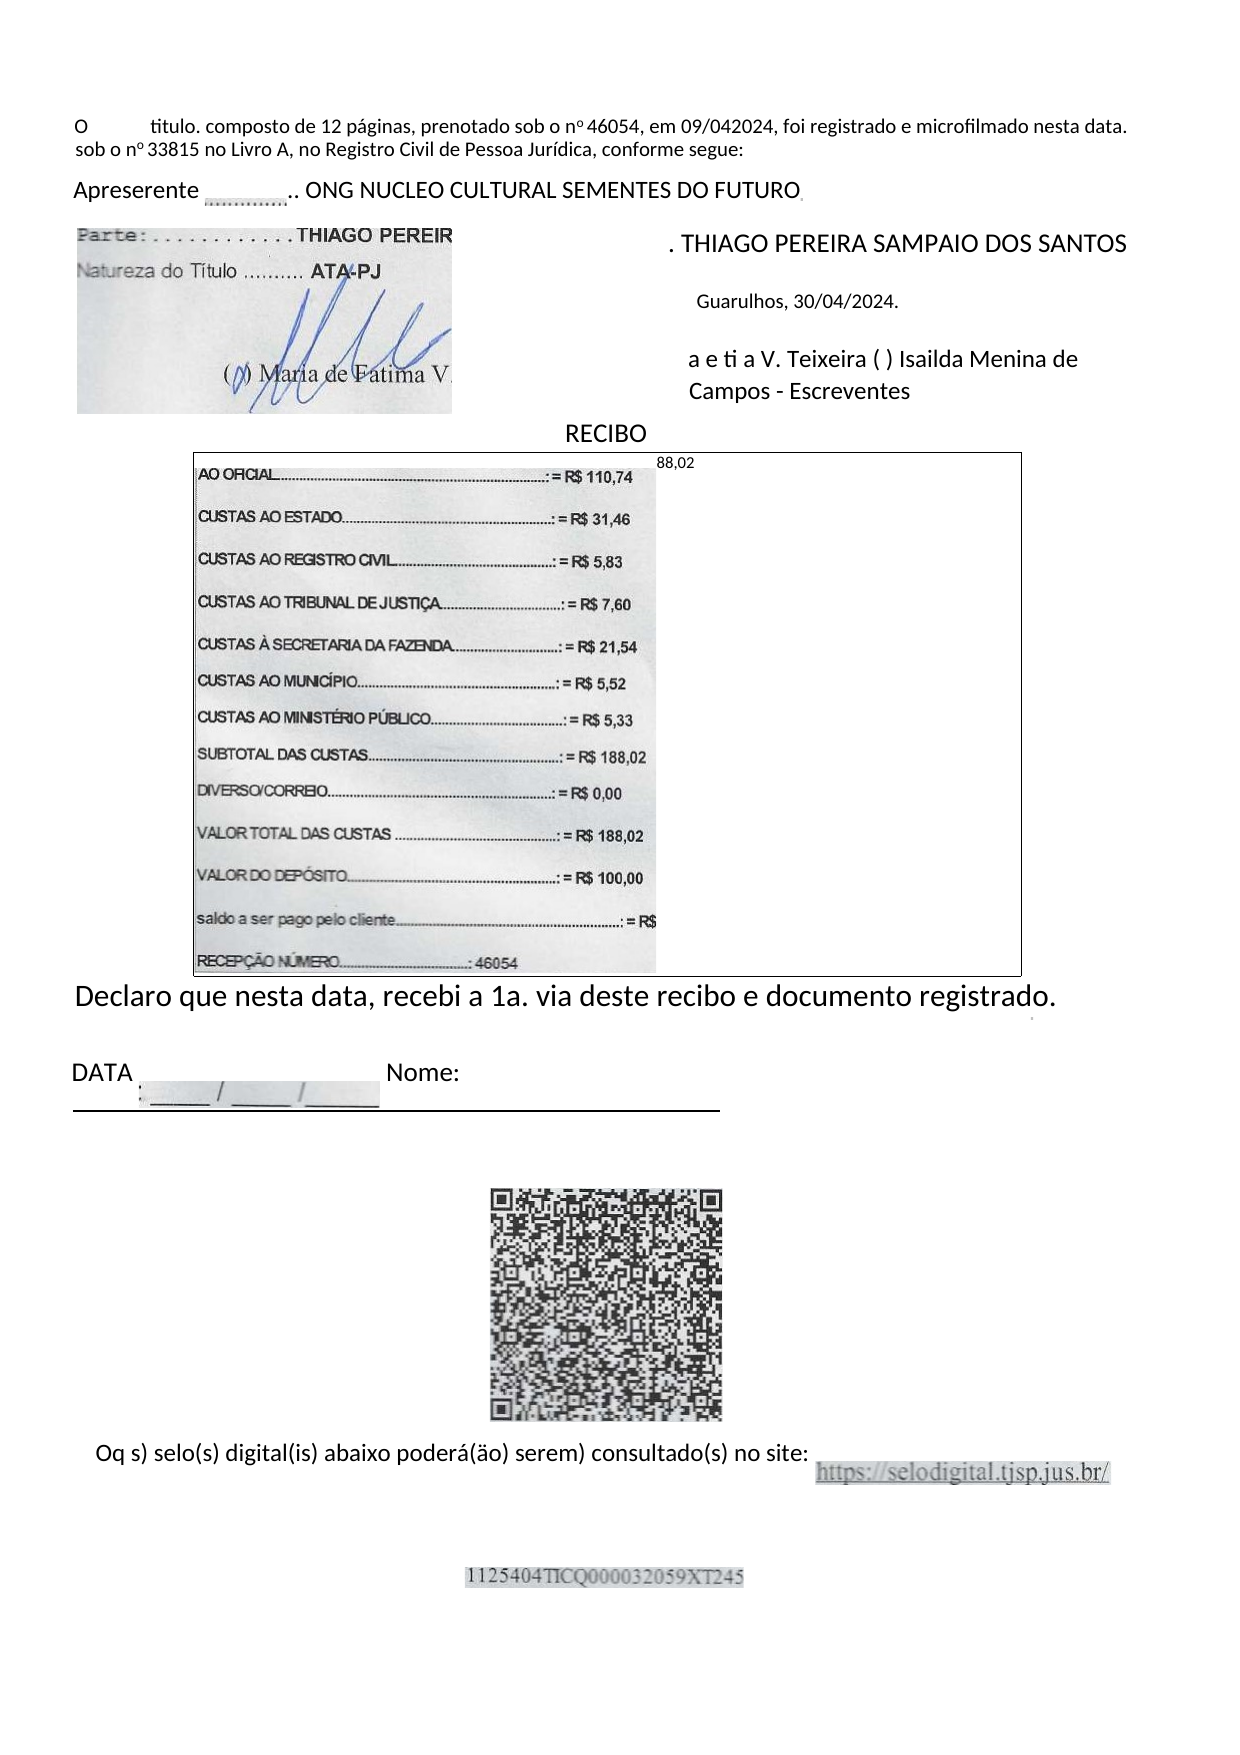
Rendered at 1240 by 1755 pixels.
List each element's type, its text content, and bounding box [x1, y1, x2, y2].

text Oq s) selo(s) digital(is) abaixo poderá(äo) serem) consultado(s) no site: [95, 1437, 1139, 1485]
text DATA Nome: [71, 1055, 1139, 1107]
text O titulo. composto de 12 páginas, prenotado sob o no 46054, em 09/042024, foi registrado e microfilmado nesta data. sob o no 33815 no Livro A, no Registro Civil de Pessoa Jurídica, conforme segue: [74, 116, 1139, 161]
text . THIAGO PEREIRA SAMPAIO DOS SANTOS [289, 227, 1139, 260]
text Apreserente . . ONG NUCLEO CULTURAL SEMENTES DO FUTURO [73, 174, 1139, 205]
text Declaro que nesta data, recebi a 1a. via deste recibo e documento registrado. [74, 976, 1139, 1014]
text Guarulhos, 30/04/2024. [452, 288, 1139, 313]
text RECIBO [297, 417, 915, 449]
table_header 88,02 [194, 453, 1021, 976]
text a e ti a V. Teixeira ( ) Isailda Menina de Campos - Escreventes [452, 343, 1139, 406]
